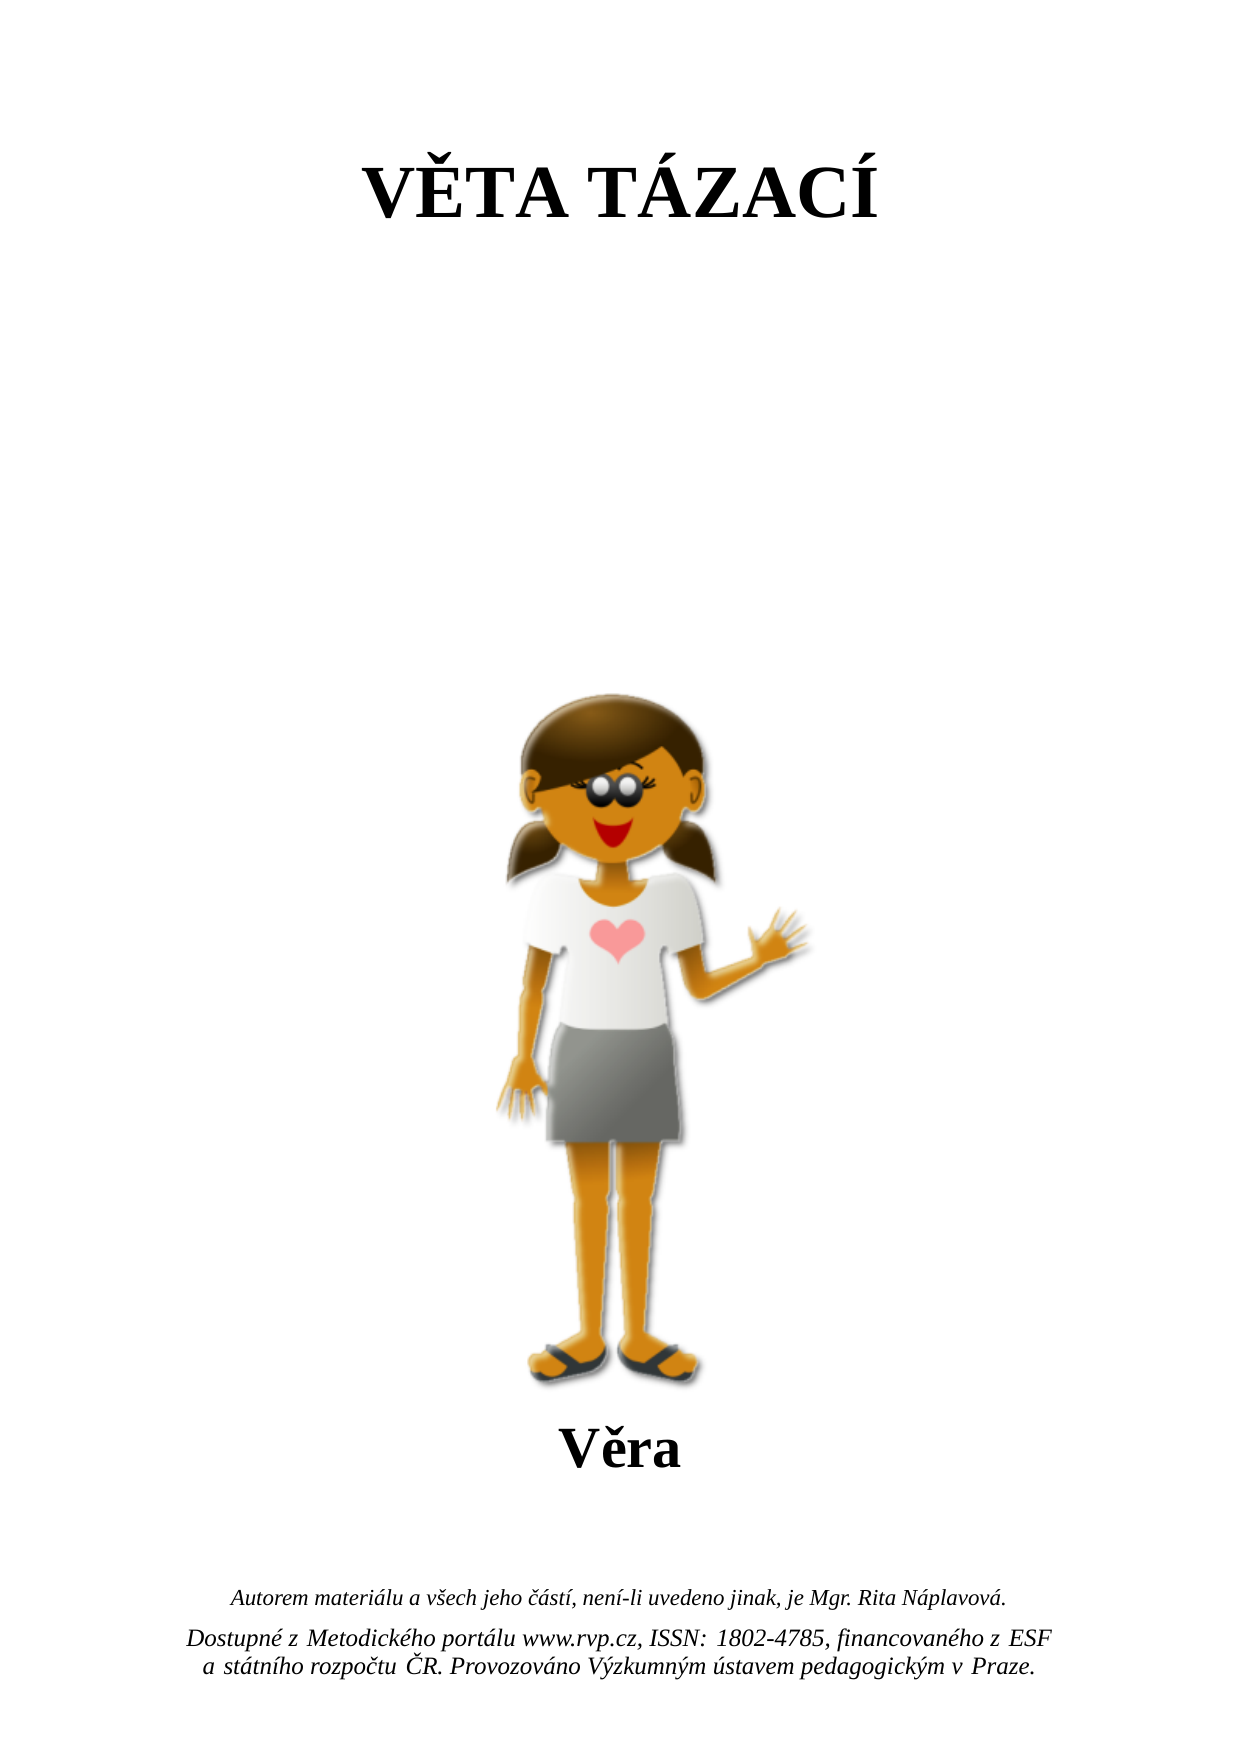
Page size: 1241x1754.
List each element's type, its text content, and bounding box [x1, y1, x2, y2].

text VĚTA TÁZACÍ [148, 148, 1093, 234]
text Věra [148, 1413, 1093, 1480]
picture [495, 692, 818, 1393]
